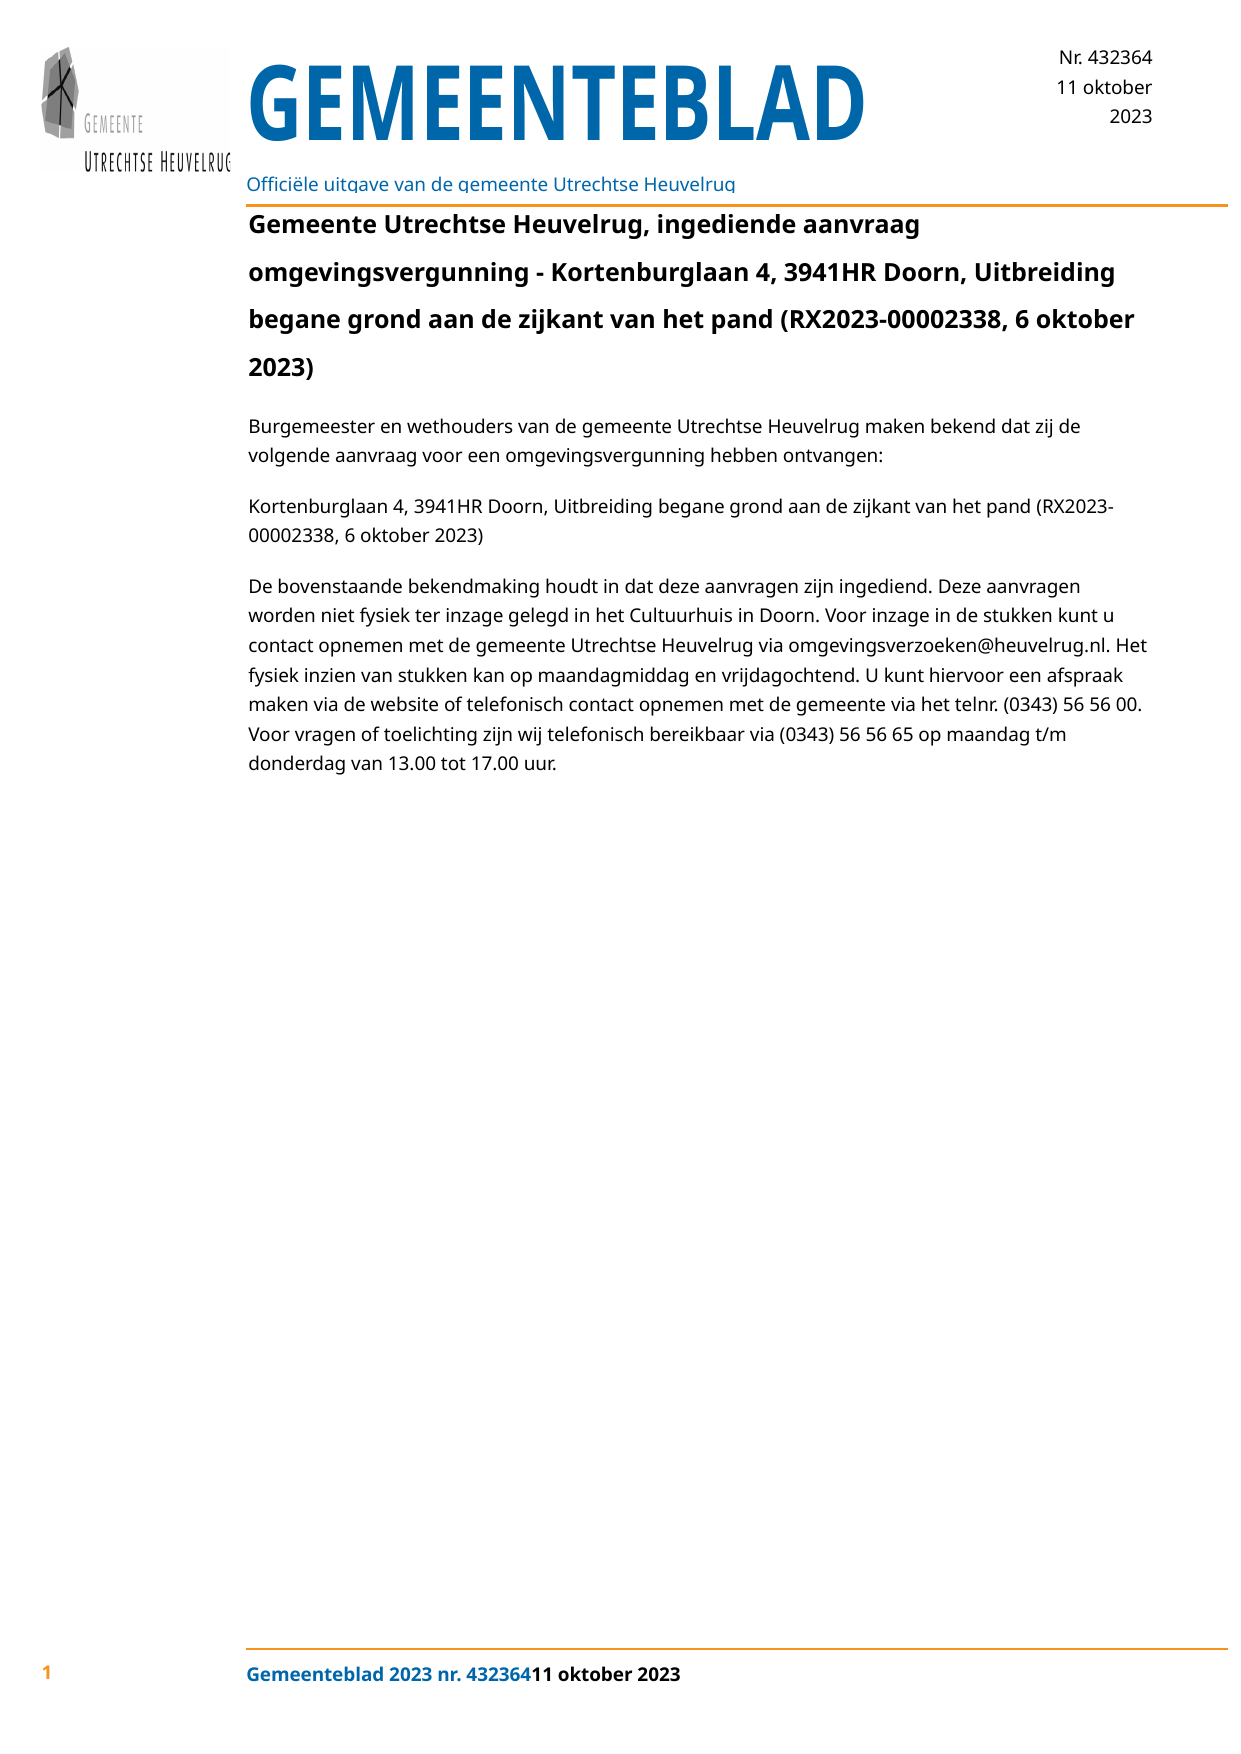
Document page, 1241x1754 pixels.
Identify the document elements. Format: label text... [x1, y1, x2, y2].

text Kortenburglaan 4, 3941HR Doorn, Uitbreiding begane grond aan de zijkant van het pand (RX2023-00002338, 6 oktober 2023) [248, 493, 1152, 548]
text De bovenstaande bekendmaking houdt in dat deze aanvragen zijn ingediend. Deze aanvragen worden niet fysiek ter inzage gelegd in het Cultuurhuis in Doorn. Voor inzage in de stukken kunt u contact opnemen met de gemeente Utrechtse Heuvelrug via omgevingsverzoeken@heuvelrug.nl. Het fysiek inzien van stukken kan op maandagmiddag en vrijdagochtend. U kunt hiervoor een afspraak maken via de website of telefonisch contact opnemen met de gemeente via het telnr. (0343) 56 56 00. Voor vragen of toelichting zijn wij telefonisch bereikbaar via (0343) 56 56 65 op maandag t/m donderdag van 13.00 tot 17.00 uur. [248, 573, 1152, 776]
picture [41, 47, 231, 172]
text Gemeente Utrechtse Heuvelrug, ingediende aanvraag omgevingsvergunning - Kortenburglaan 4, 3941HR Doorn, Uitbreiding begane grond aan de zijkant van het pand (RX2023-00002338, 6 oktober 2023) [248, 207, 1152, 384]
text Burgemeester en wethouders van de gemeente Utrechtse Heuvelrug maken bekend dat zij de volgende aanvraag voor een omgevingsvergunning hebben ontvangen: [248, 413, 1152, 468]
